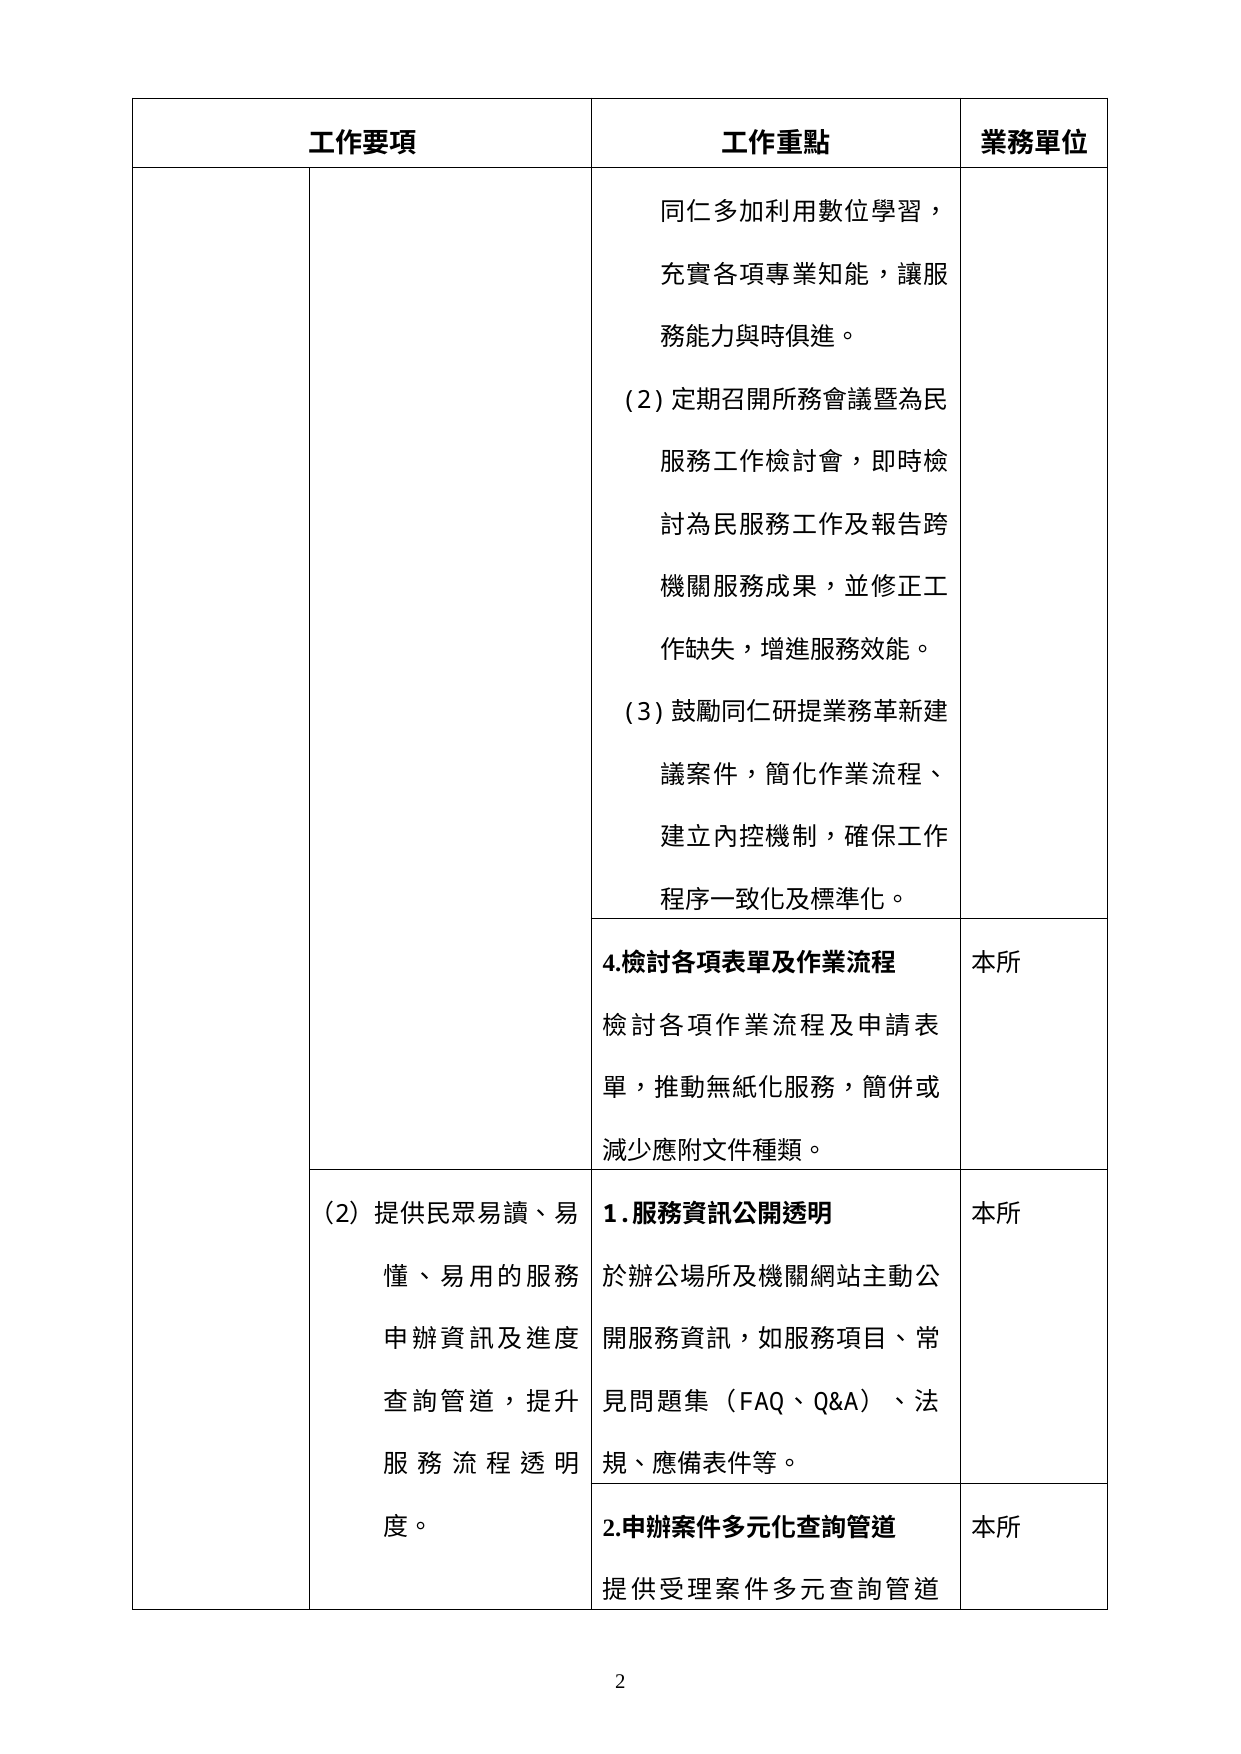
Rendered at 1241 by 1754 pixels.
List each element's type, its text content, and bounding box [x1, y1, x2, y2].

table_cell 提供民眾易讀、易懂、易用的服務申辦資訊及進度查詢管道，提升服務流程透明度。 [310, 1170, 591, 1609]
table_header 工作重點 [592, 99, 960, 167]
table_header 業務單位 [961, 99, 1107, 167]
table_cell 本所 [961, 1170, 1107, 1483]
table_cell [310, 168, 591, 1169]
table_cell 同仁多加利用數位學習，充實各項專業知能，讓服務能力與時俱進。 定期召開所務會議暨為民服務工作檢討會，即時檢討為民服務工作及報告跨機關服務成果，並修正工作缺失，增進服務效能。 鼓勵同仁研提業務革新建議案件，簡化作業流程、建立內控機制，確保工作程序一致化及標準化。 [592, 168, 960, 918]
table_cell 本所 [961, 1484, 1107, 1609]
table_header 工作要項 [133, 99, 591, 167]
table_cell [961, 168, 1107, 918]
table_cell 服務資訊公開透明 於辦公場所及機關網站主動公開服務資訊，如服務項目、常見問題集（FAQ、Q&A）、法規、應備表件等。 [592, 1170, 960, 1483]
table_cell [133, 168, 309, 1609]
table_cell 檢討各項表單及作業流程 檢討各項作業流程及申請表單，推動無紙化服務，簡併或減少應附文件種類。 [592, 919, 960, 1169]
table_cell 申辦案件多元化查詢管道 提供受理案件多元查詢管道 [592, 1484, 960, 1609]
table_cell 本所 [961, 919, 1107, 1169]
